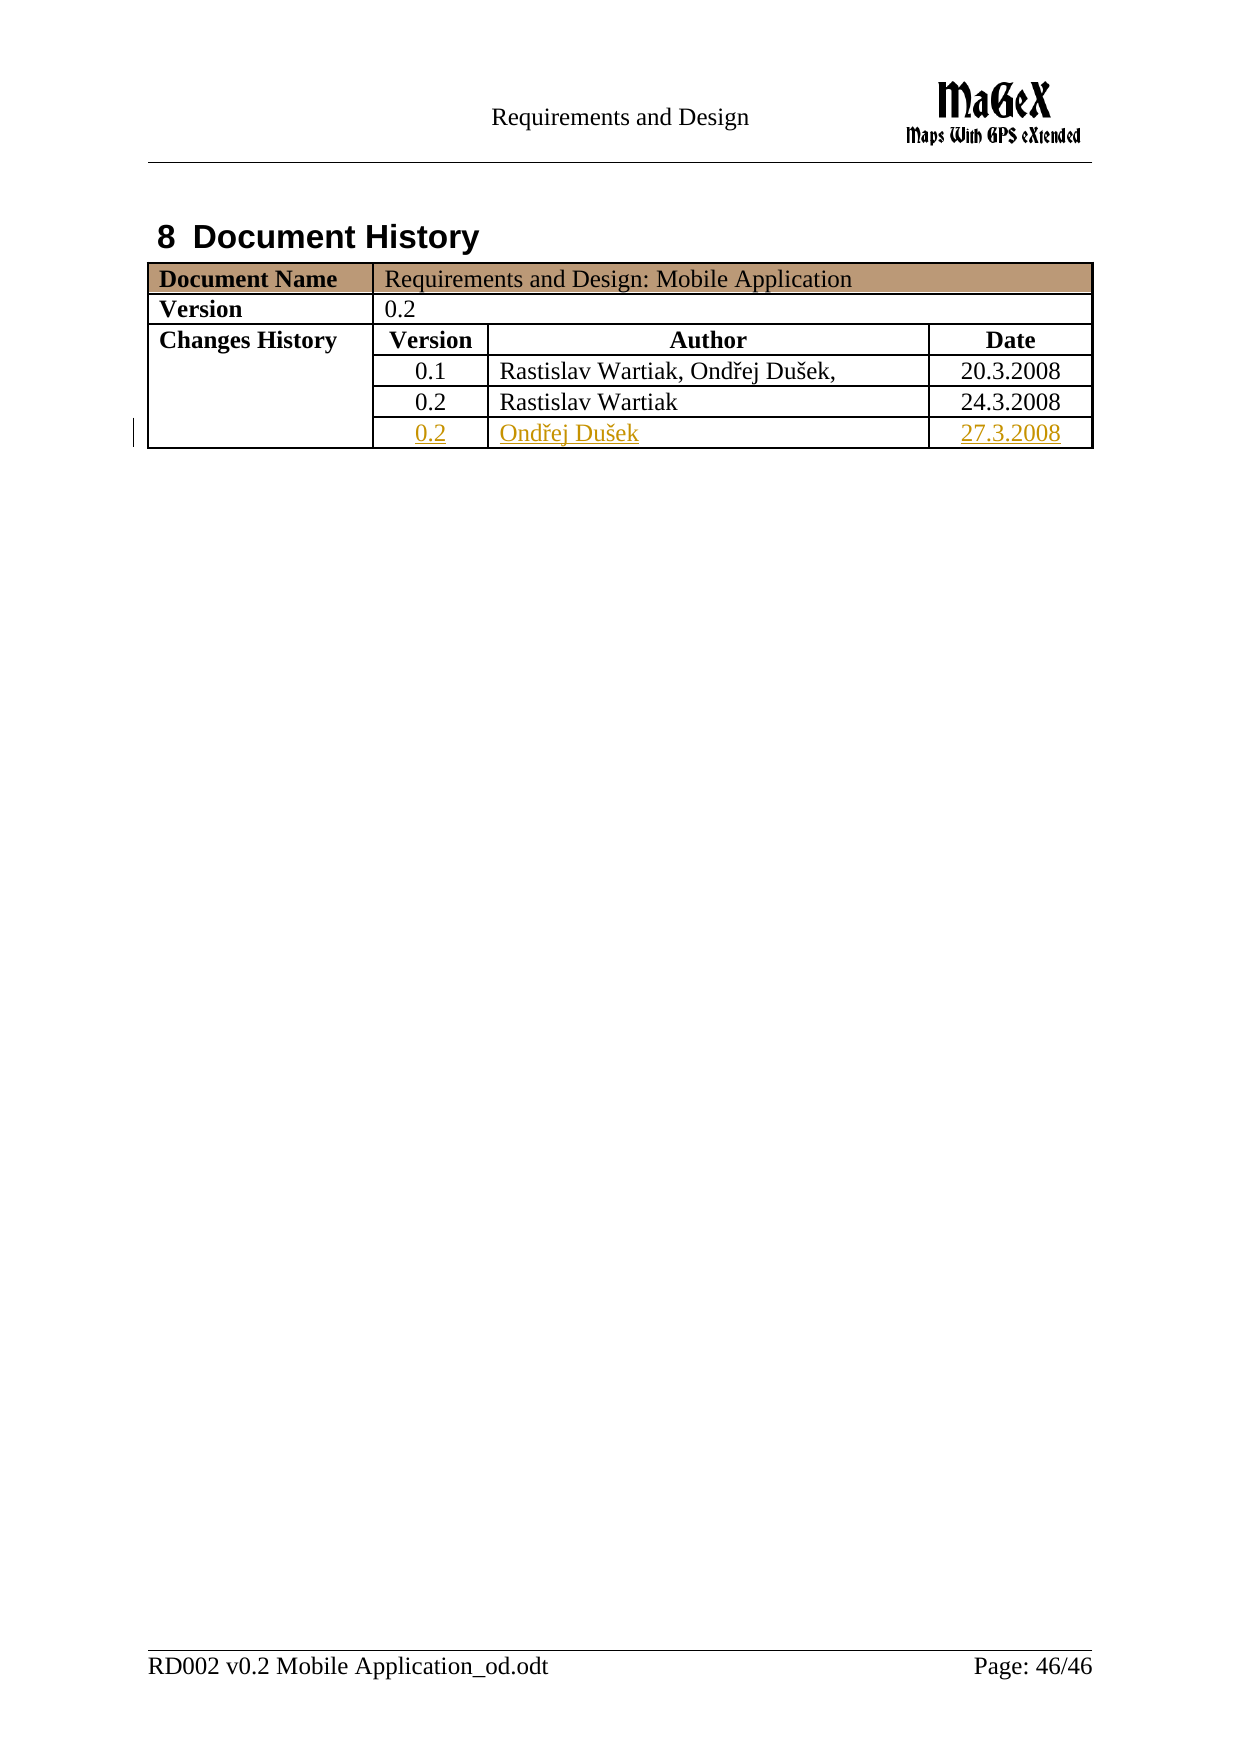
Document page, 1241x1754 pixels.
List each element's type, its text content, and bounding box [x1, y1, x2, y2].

table_cell Version [149, 295, 372, 323]
table_cell 0.2 [374, 295, 1091, 323]
table_cell 0.1 [374, 356, 487, 385]
table_cell 0.2 [374, 387, 487, 416]
table_cell Changes History [149, 325, 372, 447]
table_cell 24.3.2008 [930, 387, 1091, 416]
table_cell 0.2 [374, 418, 487, 447]
table_cell Rastislav Wartiak [489, 387, 928, 416]
table_header Document Name [149, 264, 372, 292]
picture [903, 78, 1084, 147]
table_header Requirements and Design: Mobile Application [374, 264, 1091, 292]
table_cell Ondřej Dušek [489, 418, 928, 447]
table_header Author [489, 325, 928, 354]
table_cell Rastislav Wartiak, Ondřej Dušek, Nguyen Son Tung, Martin Kontsek, David Stach [489, 356, 928, 385]
table_cell 27.3.2008 [930, 418, 1091, 447]
table_header Version [374, 325, 487, 354]
table_header Date [930, 325, 1091, 354]
subtitle Document History [148, 217, 1092, 255]
table_cell 20.3.2008 [930, 356, 1091, 385]
